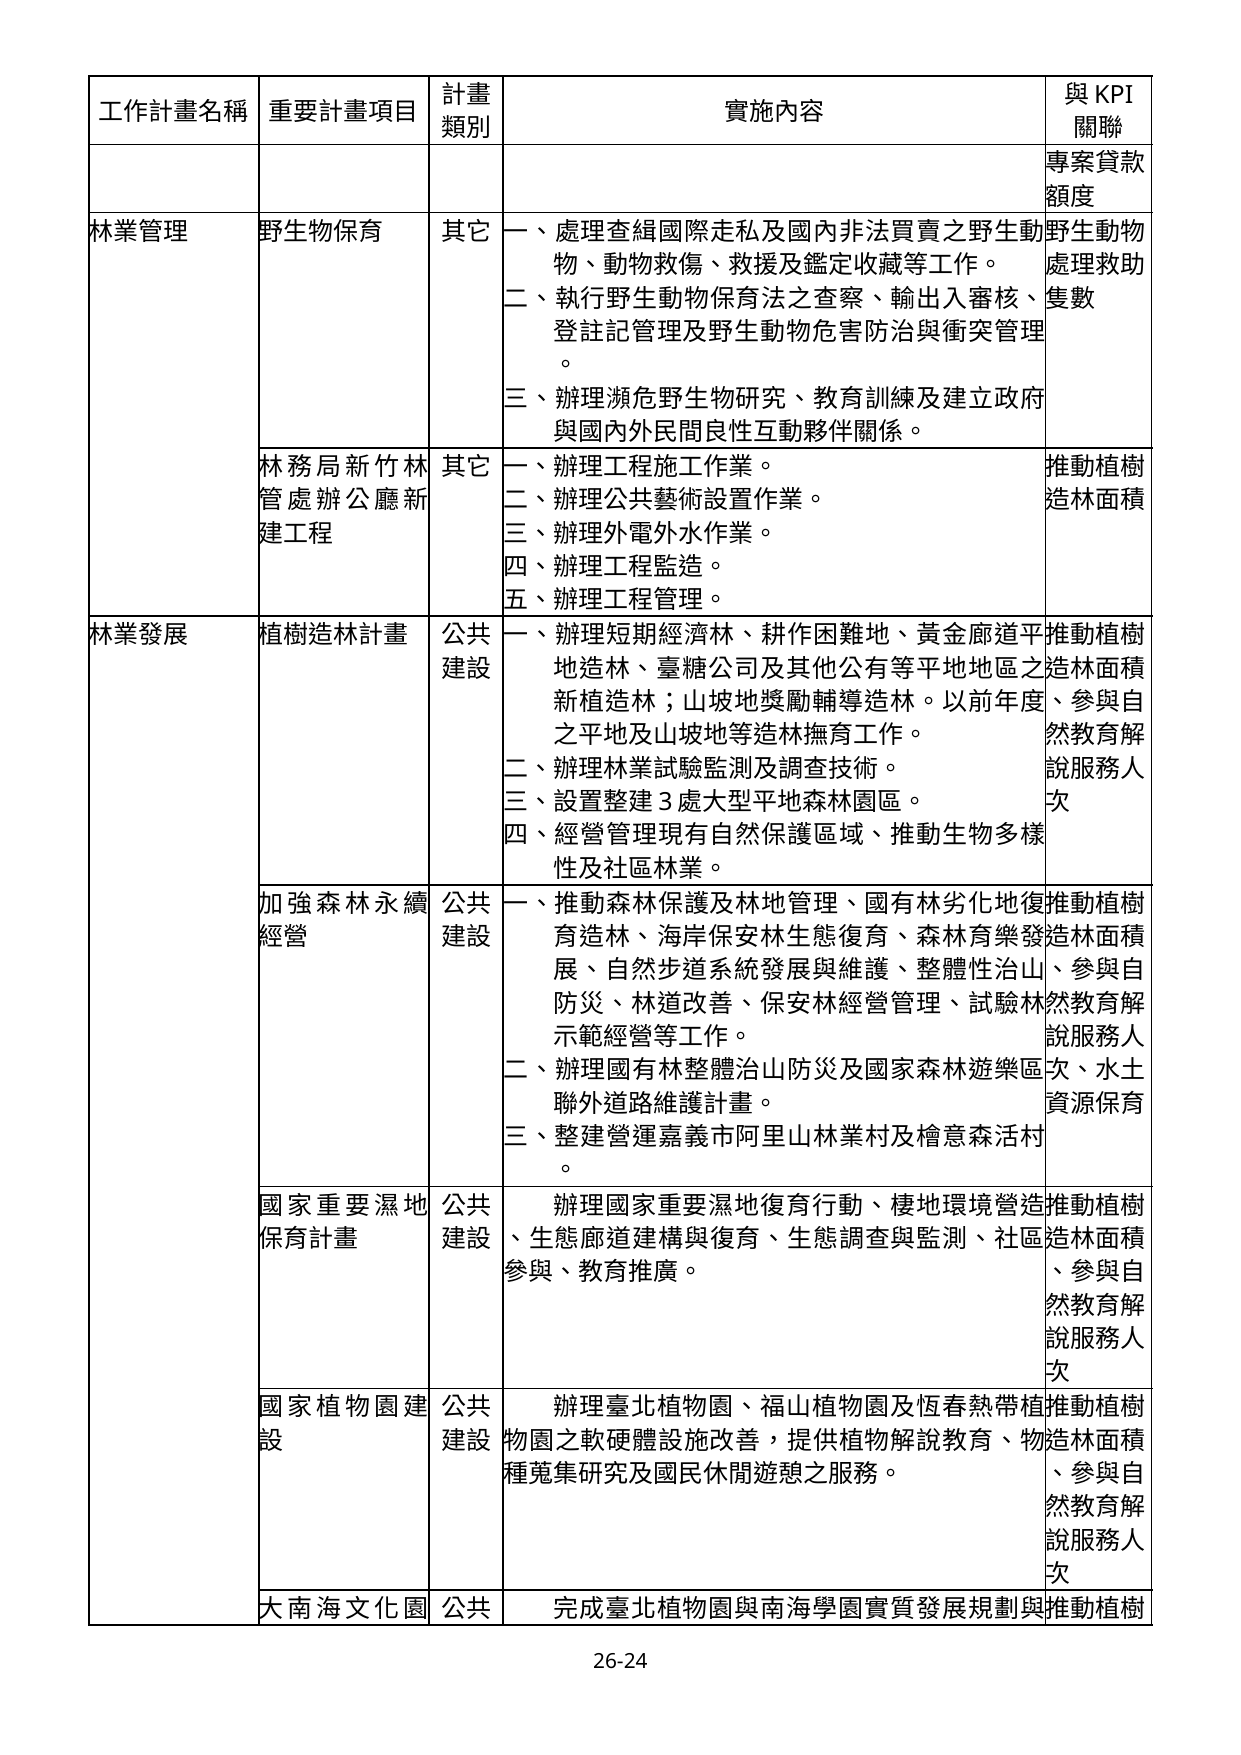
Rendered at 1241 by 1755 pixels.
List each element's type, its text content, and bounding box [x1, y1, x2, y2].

table_cell 國家重要濕地保育計畫 [260, 1187, 428, 1387]
table_cell 公共建設 [430, 1389, 502, 1589]
table_cell 公共建設 [430, 886, 502, 1186]
table_cell 推動植樹造林面積、參與自然教育解說服務人次、水土資源保育 [1046, 886, 1151, 1186]
table_cell 一、推動森林保護及林地管理、國有林劣化地復育造林、海岸保安林生態復育、森林育樂發展、自然步道系統發展與維護、整體性治山防災、林道改善、保安林經營管理、試驗林示範經營等工作。 二、辦理國有林整體治山防災及國家森林遊樂區聯外道路維護計畫。 三、整建營運嘉義市阿里山林業村及檜意森活村。 [504, 886, 1045, 1186]
table_cell 大南海文化園 [260, 1591, 428, 1624]
table_cell [504, 145, 1045, 212]
table_cell 加強森林永續經營 [260, 886, 428, 1186]
table_cell 專案貸款額度 [1046, 145, 1151, 212]
table_cell 一、處理查緝國際走私及國內非法買賣之野生動物、動物救傷、救援及鑑定收藏等工作。 二、執行野生動物保育法之查察、輸出入審核、登註記管理及野生動物危害防治與衝突管理。 三、辦理瀕危野生物研究、教育訓練及建立政府與國內外民間良性互動夥伴關係。 [504, 213, 1045, 447]
table_cell 植樹造林計畫 [260, 617, 428, 884]
table_cell 國家植物園建設 [260, 1389, 428, 1589]
table_cell 推動植樹造林面積、參與自然教育解說服務人次 [1046, 1591, 1151, 1624]
table_cell 公共建設 [430, 1187, 502, 1387]
table_header 重要計畫項目 [260, 77, 428, 143]
table_cell 野生物保育 [260, 213, 428, 447]
table_cell 公共建設 [430, 617, 502, 884]
table_cell 推動植樹造林面積、參與自然教育解說服務人次 [1046, 617, 1151, 884]
table_cell 辦理國家重要濕地復育行動、棲地環境營造、生態廊道建構與復育、生態調查與監測、社區參與、教育推廣。 [504, 1187, 1045, 1387]
table_cell 完成臺北植物園與南海學園實質發展規劃與設計，使106年以後工程得順利進行；同時辦理林試所行政及研究大樓新建案之規劃設計，原有行政區域則成為植物園入口服務區。另進行腊葉館及周邊古蹟（含苗圃）之展示與動線連結，提供遊客參觀古蹟、日治時期苗圃風貌及植物園相關培苗作業。 [504, 1591, 1045, 1624]
table_cell 推動植樹造林面積、參與自然教育解說服務人次 [1046, 1389, 1151, 1589]
table_cell 推動植樹造林面積、參與自然教育解說服務人次 [1046, 1187, 1151, 1387]
table_cell 林業發展 [90, 617, 258, 1624]
table_cell [90, 145, 258, 212]
table_header 與KPI 關聯 [1046, 77, 1151, 143]
table_cell [430, 145, 502, 212]
table_cell [260, 145, 428, 212]
table_cell 野生動物處理救助隻數 [1046, 213, 1151, 447]
table_header 實施內容 [504, 77, 1045, 143]
table_cell 林業管理 [90, 213, 258, 615]
table_header 工作計畫名稱 [90, 77, 258, 143]
table_cell 辦理臺北植物園、福山植物園及恆春熱帶植物園之軟硬體設施改善，提供植物解說教育、物種蒐集研究及國民休閒遊憩之服務。 [504, 1389, 1045, 1589]
table_cell 其它 [430, 449, 502, 615]
table_cell 一、辦理短期經濟林、耕作困難地、黃金廊道平地造林、臺糖公司及其他公有等平地地區之新植造林；山坡地獎勵輔導造林。以前年度之平地及山坡地等造林撫育工作。 二、辦理林業試驗監測及調查技術。 三、設置整建3處大型平地森林園區。 四、經營管理現有自然保護區域、推動生物多樣性及社區林業。 [504, 617, 1045, 884]
table_cell 推動植樹造林面積 [1046, 449, 1151, 615]
table_cell 其它 [430, 213, 502, 447]
table_cell 公共 [430, 1591, 502, 1624]
table_header 計畫類別 [430, 77, 502, 143]
table_cell 一、辦理工程施工作業。 二、辦理公共藝術設置作業。 三、辦理外電外水作業。 四、辦理工程監造。 五、辦理工程管理。 [504, 449, 1045, 615]
table_cell 林務局新竹林管處辦公廳新建工程 [260, 449, 428, 615]
